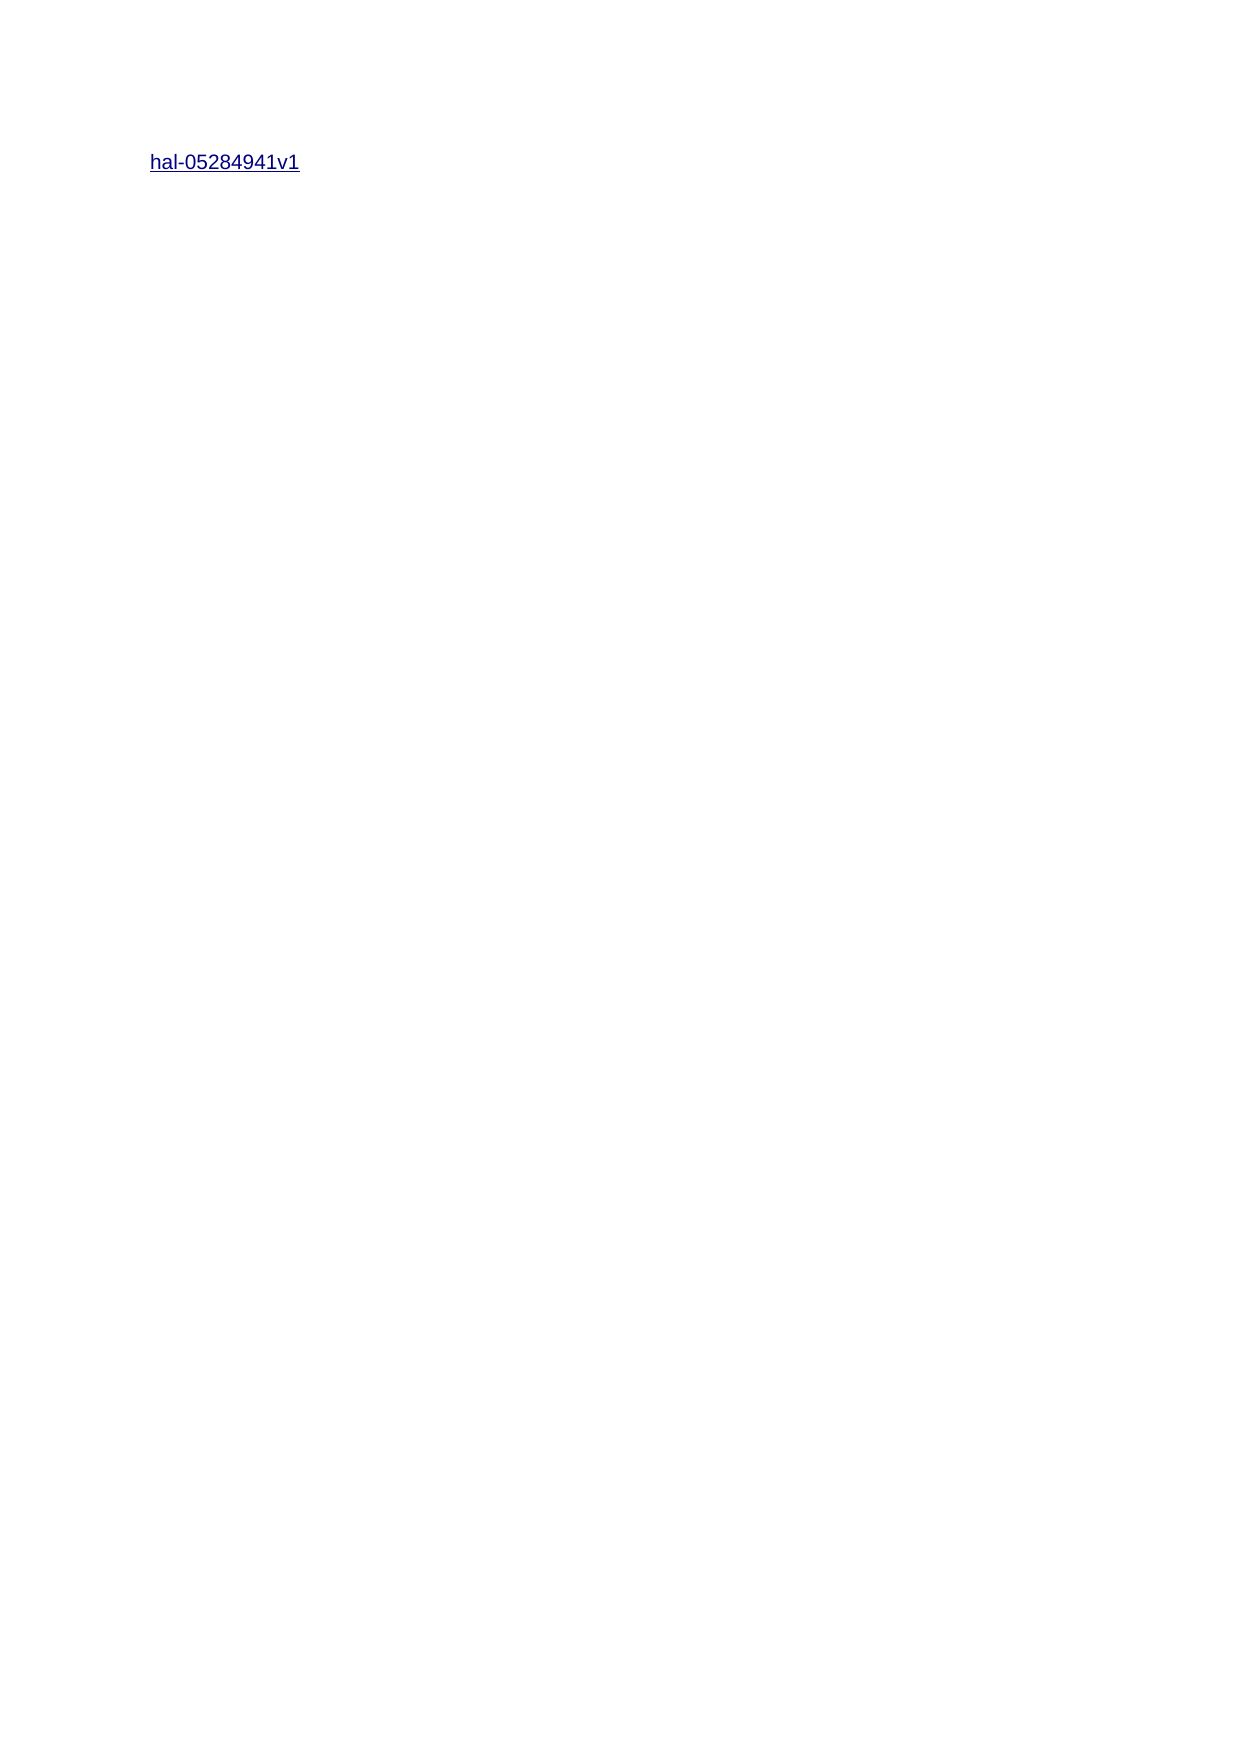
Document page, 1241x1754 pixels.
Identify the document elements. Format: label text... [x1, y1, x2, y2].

table_header hal-05284941v1 [150, 150, 1090, 174]
